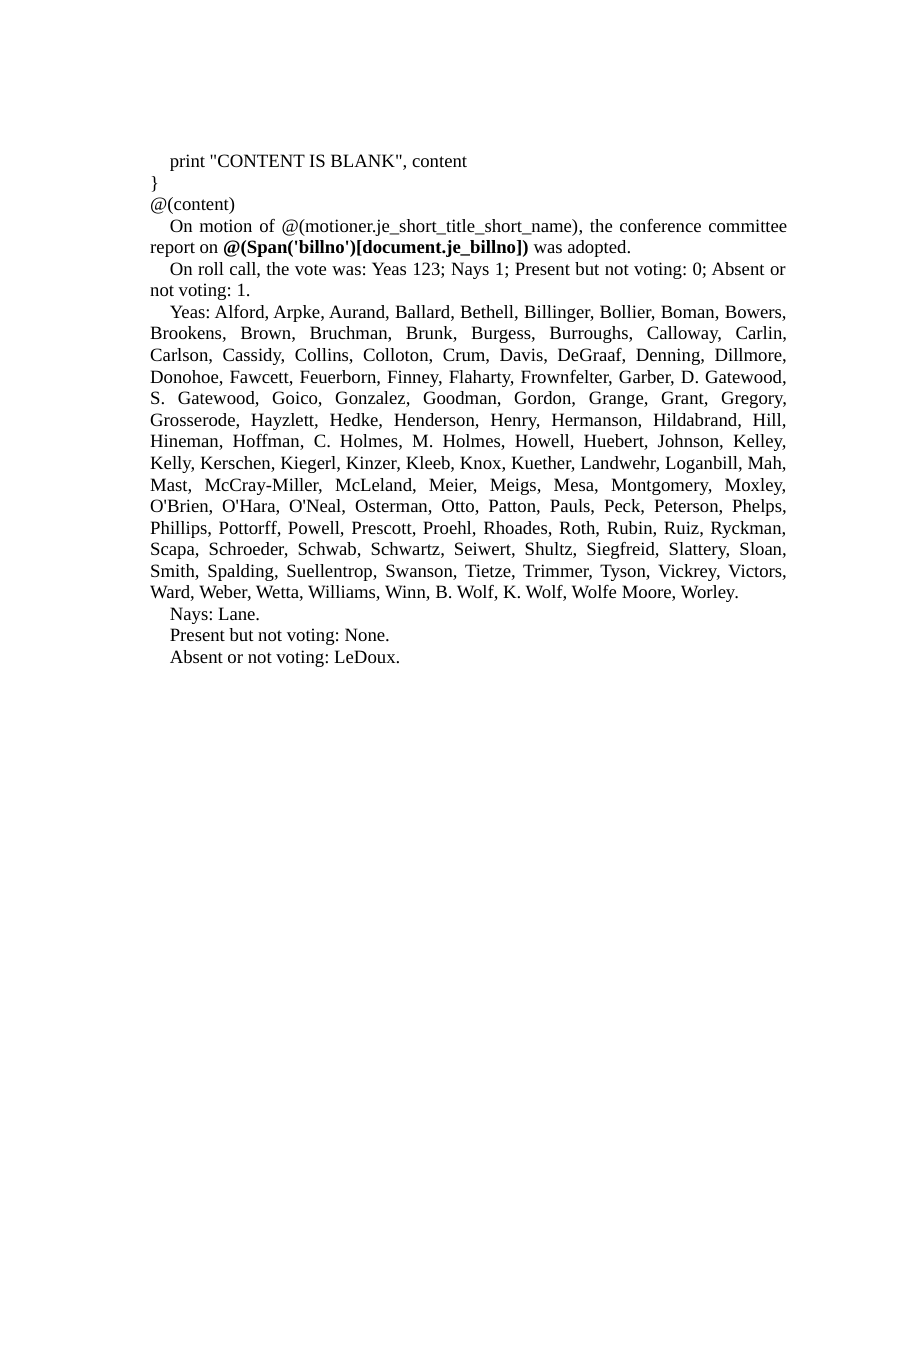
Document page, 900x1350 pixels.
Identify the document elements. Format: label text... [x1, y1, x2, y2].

text On motion of @(motioner.je_short_title_short_name), the conference committee report on @(Span('billno')[document.je_billno]) was adopted. [150, 215, 787, 258]
text Nays: Lane. [150, 603, 787, 624]
text @(content) [150, 193, 787, 215]
text } [150, 172, 787, 193]
text On roll call, the vote was: Yeas 123; Nays 1; Present but not voting: 0; Absent or not voting: 1. [150, 258, 787, 301]
text print "CONTENT IS BLANK", content [150, 150, 787, 172]
text Yeas: Alford, Arpke, Aurand, Ballard, Bethell, Billinger, Bollier, Boman, Bowers, Brookens, Brown, Bruchman, Brunk, Burgess, Burroughs, Calloway, Carlin, Carlson, Cassidy, Collins, Colloton, Crum, Davis, DeGraaf, Denning, Dillmore, Donohoe, Fawcett, Feuerborn, Finney, Flaharty, Frownfelter, Garber, D. Gatewood, S. Gatewood, Goico, Gonzalez, Goodman, Gordon, Grange, Grant, Gregory, Grosserode, Hayzlett, Hedke, Henderson, Henry, Hermanson, Hildabrand, Hill, Hineman, Hoffman, C. Holmes, M. Holmes, Howell, Huebert, Johnson, Kelley, Kelly, Kerschen, Kiegerl, Kinzer, Kleeb, Knox, Kuether, Landwehr, Loganbill, Mah, Mast, McCray-Miller, McLeland, Meier, Meigs, Mesa, Montgomery, Moxley, O'Brien, O'Hara, O'Neal, Osterman, Otto, Patton, Pauls, Peck, Peterson, Phelps, Phillips, Pottorff, Powell, Prescott, Proehl, Rhoades, Roth, Rubin, Ruiz, Ryckman, Scapa, Schroeder, Schwab, Schwartz, Seiwert, Shultz, Siegfreid, Slattery, Sloan, Smith, Spalding, Suellentrop, Swanson, Tietze, Trimmer, Tyson, Vickrey, Victors, Ward, Weber, Wetta, Williams, Winn, B. Wolf, K. Wolf, Wolfe Moore, Worley. [150, 301, 787, 603]
text Absent or not voting: LeDoux. [150, 646, 787, 667]
text Present but not voting: None. [150, 624, 787, 646]
